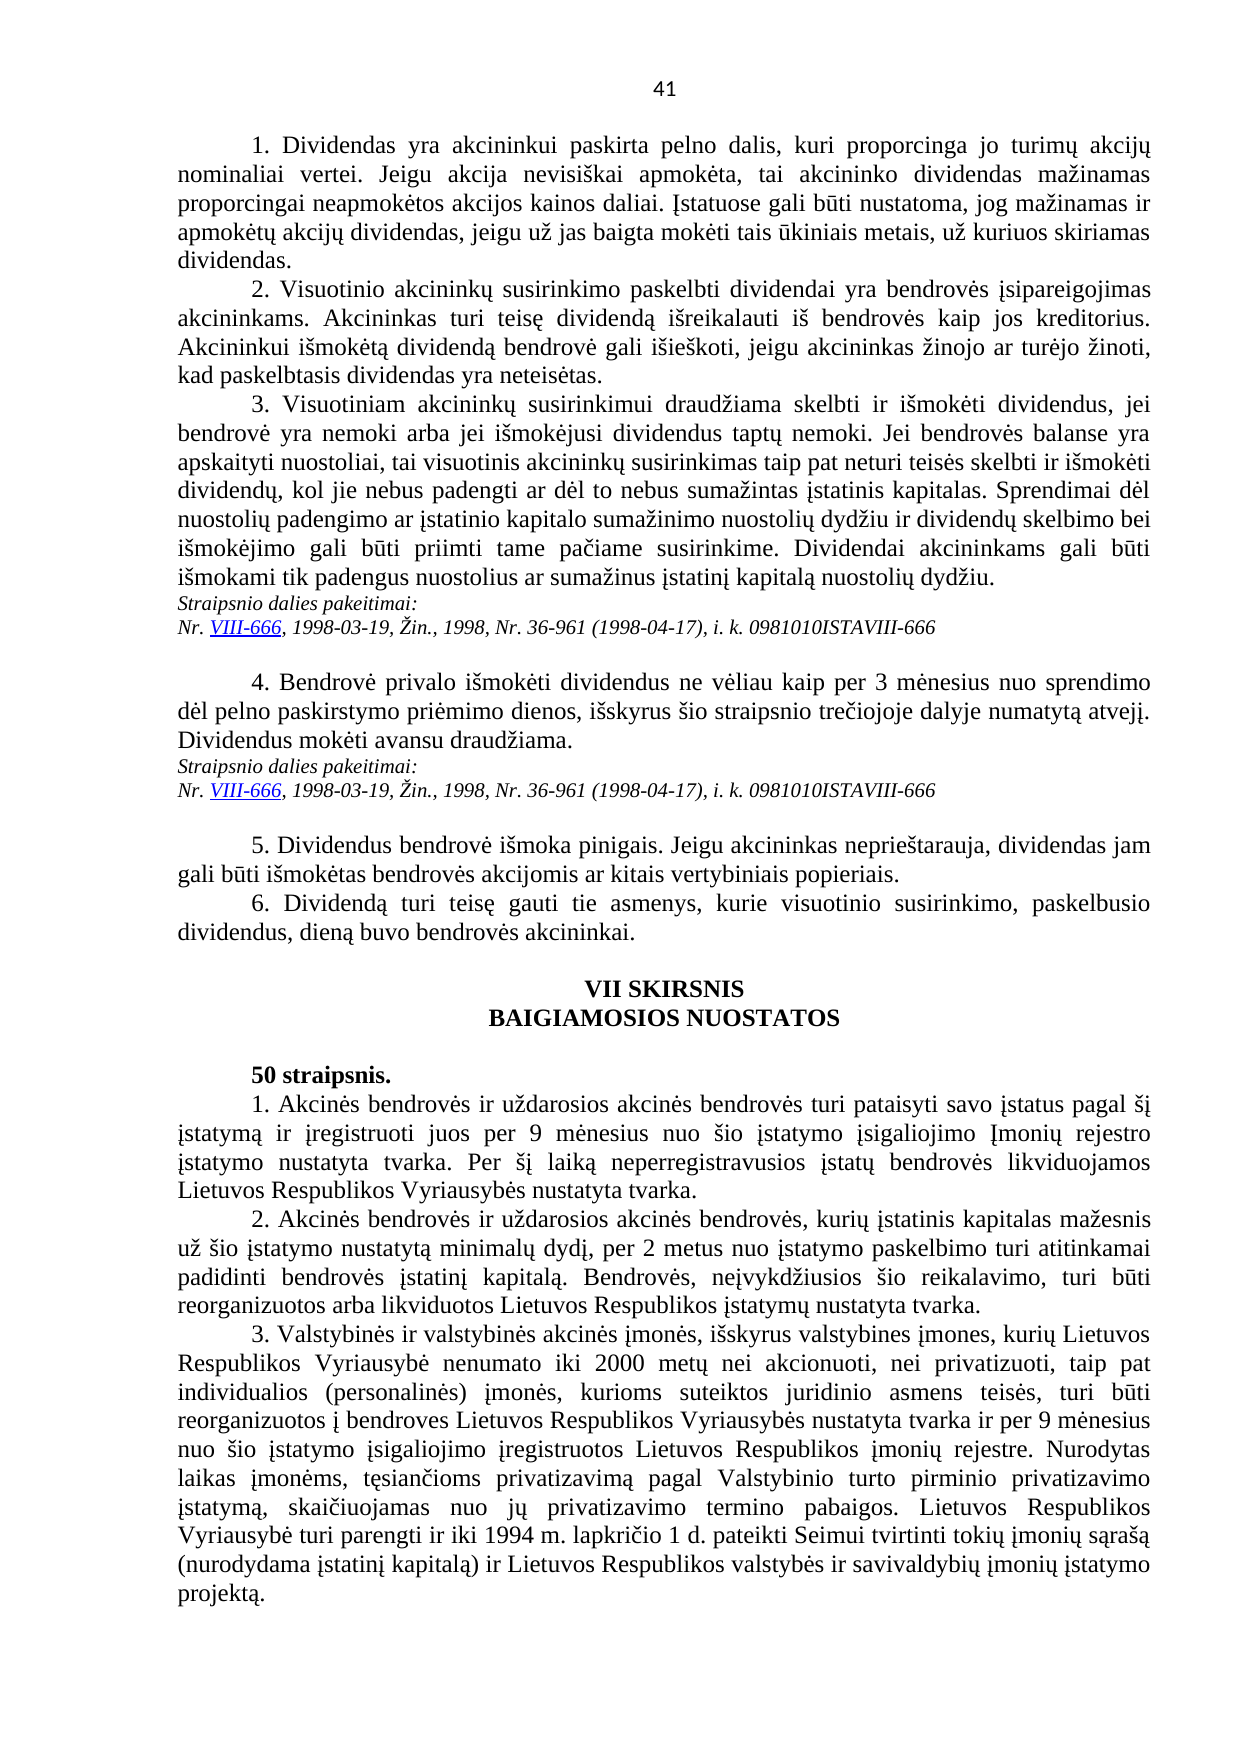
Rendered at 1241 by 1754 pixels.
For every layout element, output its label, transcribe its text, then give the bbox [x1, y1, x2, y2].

text 2. Akcinės bendrovės ir uždarosios akcinės bendrovės, kurių įstatinis kapitalas mažesnis už šio įstatymo nustatytą minimalų dydį, per 2 metus nuo įstatymo paskelbimo turi atitinkamai padidinti bendrovės įstatinį kapitalą. Bendrovės, neįvykdžiusios šio reikalavimo, turi būti reorganizuotos arba likviduotos Lietuvos Respublikos įstatymų nustatyta tvarka. [177, 1204, 1152, 1319]
text 4. Bendrovė privalo išmokėti dividendus ne vėliau kaip per 3 mėnesius nuo sprendimo dėl pelno paskirstymo priėmimo dienos, išskyrus šio straipsnio trečiojoje dalyje numatytą atvejį. Dividendus mokėti avansu draudžiama. [177, 667, 1152, 754]
text 6. Dividendą turi teisę gauti tie asmenys, kurie visuotinio susirinkimo, paskelbusio dividendus, dieną buvo bendrovės akcininkai. [177, 888, 1152, 946]
text 5. Dividendus bendrovė išmoka pinigais. Jeigu akcininkas neprieštarauja, dividendas jam gali būti išmokėtas bendrovės akcijomis ar kitais vertybiniais popieriais. [177, 831, 1152, 888]
text 50 straipsnis. [177, 1061, 1152, 1089]
text Straipsnio dalies pakeitimai: [177, 591, 1152, 615]
text Nr. VIII-666, 1998-03-19, Žin., 1998, Nr. 36-961 (1998-04-17), i. k. 0981010ISTAVIII-666 [177, 615, 1152, 639]
text 3. Valstybinės ir valstybinės akcinės įmonės, išskyrus valstybines įmones, kurių Lietuvos Respublikos Vyriausybė nenumato iki 2000 metų nei akcionuoti, nei privatizuoti, taip pat individualios (personalinės) įmonės, kurioms suteiktos juridinio asmens teisės, turi būti reorganizuotos į bendroves Lietuvos Respublikos Vyriausybės nustatyta tvarka ir per 9 mėnesius nuo šio įstatymo įsigaliojimo įregistruotos Lietuvos Respublikos įmonių rejestre. Nurodytas laikas įmonėms, tęsiančioms privatizavimą pagal Valstybinio turto pirminio privatizavimo įstatymą, skaičiuojamas nuo jų privatizavimo termino pabaigos. Lietuvos Respublikos Vyriausybė turi parengti ir iki 1994 m. lapkričio 1 d. pateikti Seimui tvirtinti tokių įmonių sąrašą (nurodydama įstatinį kapitalą) ir Lietuvos Respublikos valstybės ir savivaldybių įmonių įstatymo projektą. [177, 1319, 1152, 1607]
text VII SKIRSNIS [177, 974, 1152, 1003]
text Straipsnio dalies pakeitimai: [177, 754, 1152, 778]
text 1. Akcinės bendrovės ir uždarosios akcinės bendrovės turi pataisyti savo įstatus pagal šį įstatymą ir įregistruoti juos per 9 mėnesius nuo šio įstatymo įsigaliojimo Įmonių rejestro įstatymo nustatyta tvarka. Per šį laiką neperregistravusios įstatų bendrovės likviduojamos Lietuvos Respublikos Vyriausybės nustatyta tvarka. [177, 1089, 1152, 1204]
text Nr. VIII-666, 1998-03-19, Žin., 1998, Nr. 36-961 (1998-04-17), i. k. 0981010ISTAVIII-666 [177, 778, 1152, 802]
text 3. Visuotiniam akcininkų susirinkimui draudžiama skelbti ir išmokėti dividendus, jei bendrovė yra nemoki arba jei išmokėjusi dividendus taptų nemoki. Jei bendrovės balanse yra apskaityti nuostoliai, tai visuotinis akcininkų susirinkimas taip pat neturi teisės skelbti ir išmokėti dividendų, kol jie nebus padengti ar dėl to nebus sumažintas įstatinis kapitalas. Sprendimai dėl nuostolių padengimo ar įstatinio kapitalo sumažinimo nuostolių dydžiu ir dividendų skelbimo bei išmokėjimo gali būti priimti tame pačiame susirinkime. Dividendai akcininkams gali būti išmokami tik padengus nuostolius ar sumažinus įstatinį kapitalą nuostolių dydžiu. [177, 389, 1152, 591]
text 1. Dividendas yra akcininkui paskirta pelno dalis, kuri proporcinga jo turimų akcijų nominaliai vertei. Jeigu akcija nevisiškai apmokėta, tai akcininko dividendas mažinamas proporcingai neapmokėtos akcijos kainos daliai. Įstatuose gali būti nustatoma, jog mažinamas ir apmokėtų akcijų dividendas, jeigu už jas baigta mokėti tais ūkiniais metais, už kuriuos skiriamas dividendas. [177, 131, 1152, 274]
text BAIGIAMOSIOS NUOSTATOS [177, 1003, 1152, 1032]
text 2. Visuotinio akcininkų susirinkimo paskelbti dividendai yra bendrovės įsipareigojimas akcininkams. Akcininkas turi teisę dividendą išreikalauti iš bendrovės kaip jos kreditorius. Akcininkui išmokėtą dividendą bendrovė gali išieškoti, jeigu akcininkas žinojo ar turėjo žinoti, kad paskelbtasis dividendas yra neteisėtas. [177, 274, 1152, 389]
